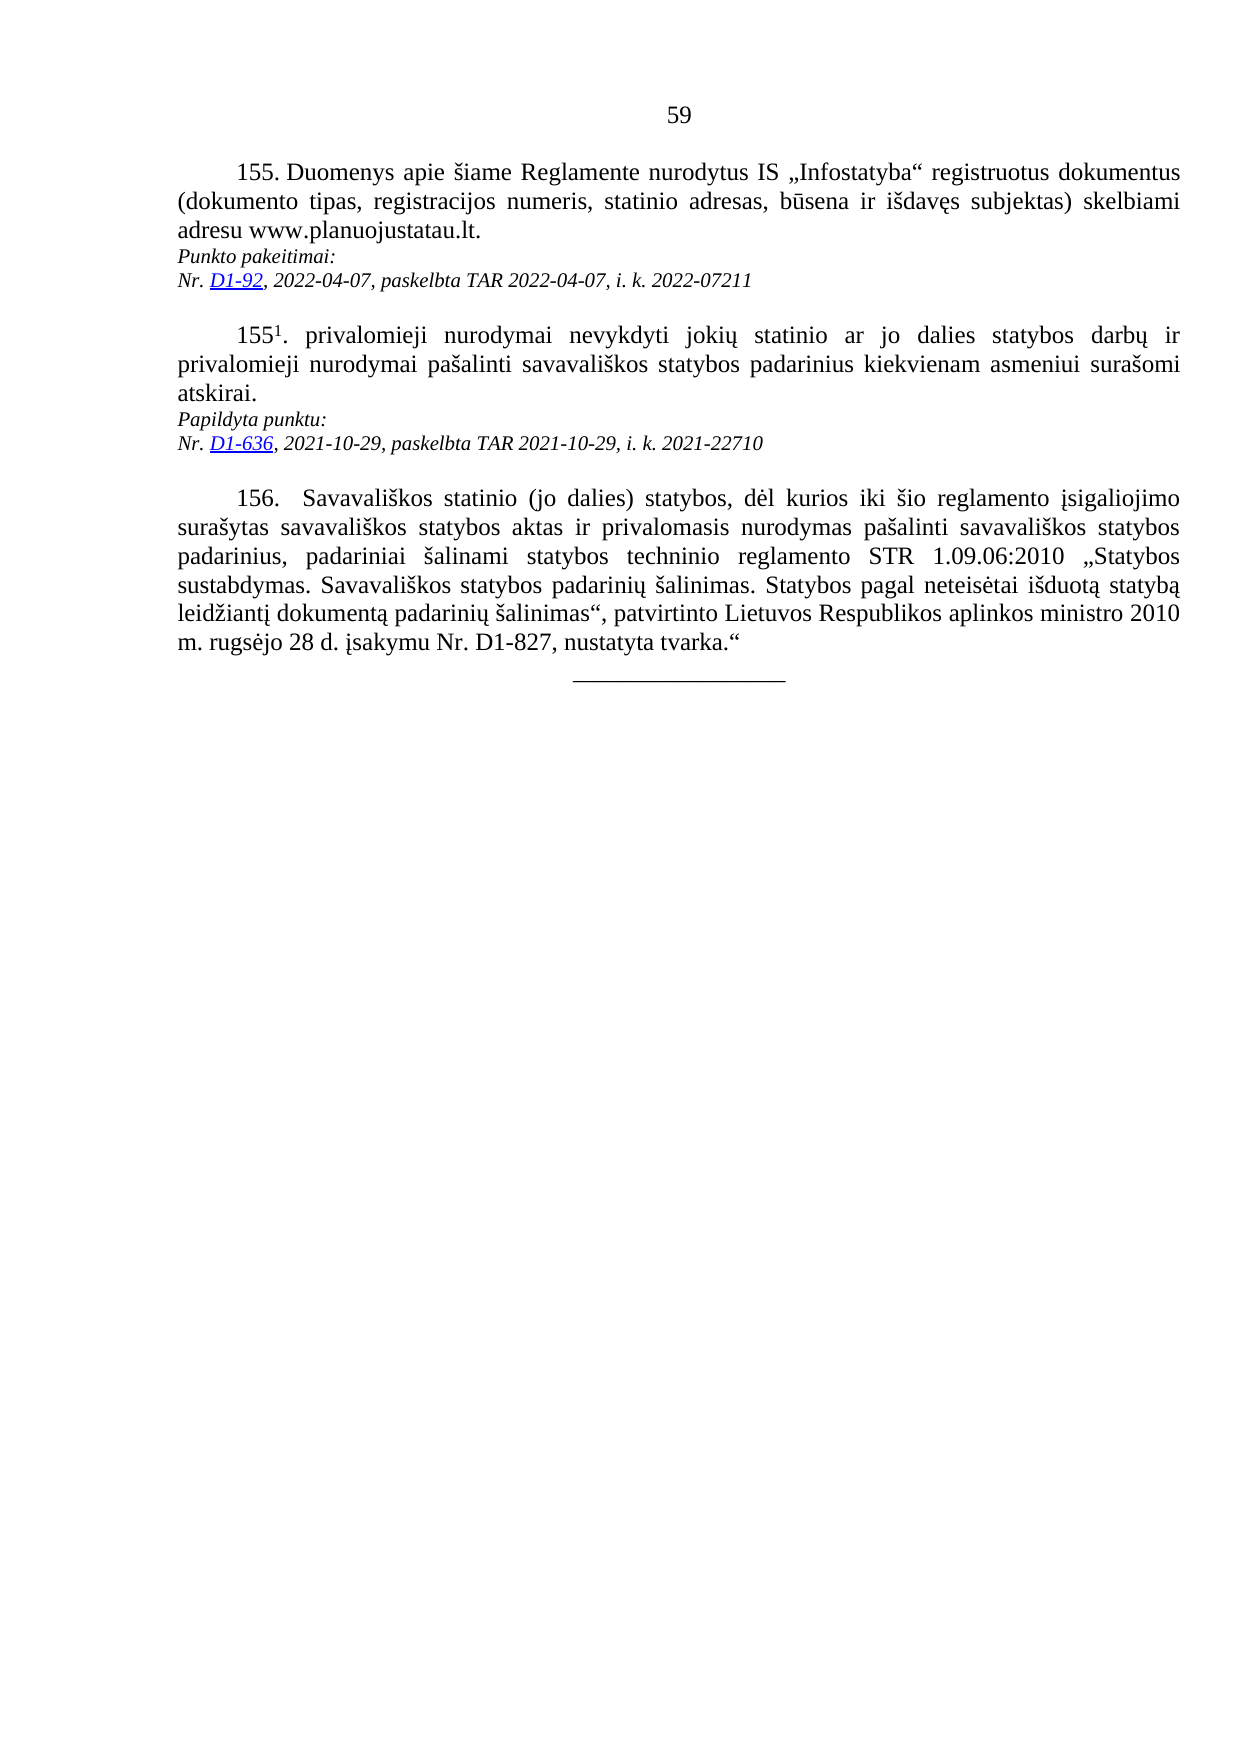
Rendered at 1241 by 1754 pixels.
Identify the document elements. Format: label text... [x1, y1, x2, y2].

text 1551. privalomieji nurodymai nevykdyti jokių statinio ar jo dalies statybos darbų ir privalomieji nurodymai pašalinti savavališkos statybos padarinius kiekvienam asmeniui surašomi atskirai. [177, 320, 1181, 407]
text Punkto pakeitimai: [177, 243, 1181, 268]
text _________________ [177, 656, 1181, 685]
text Nr. D1-636, 2021-10-29, paskelbta TAR 2021-10-29, i. k. 2021-22710 [177, 431, 1181, 455]
text 156. Savavališkos statinio (jo dalies) statybos, dėl kurios iki šio reglamento įsigaliojimo surašytas savavališkos statybos aktas ir privalomasis nurodymas pašalinti savavališkos statybos padarinius, padariniai šalinami statybos techninio reglamento STR 1.09.06:2010 „Statybos sustabdymas. Savavališkos statybos padarinių šalinimas. Statybos pagal neteisėtai išduotą statybą leidžiantį dokumentą padarinių šalinimas“, patvirtinto Lietuvos Respublikos aplinkos ministro 2010 m. rugsėjo 28 d. įsakymu Nr. D1-827, nustatyta tvarka.“ [177, 483, 1181, 656]
text Nr. D1-92, 2022-04-07, paskelbta TAR 2022-04-07, i. k. 2022-07211 [177, 268, 1181, 292]
text Papildyta punktu: [177, 407, 1181, 431]
text 155. Duomenys apie šiame Reglamente nurodytus IS „Infostatyba“ registruotus dokumentus (dokumento tipas, registracijos numeris, statinio adresas, būsena ir išdavęs subjektas) skelbiami adresu www.planuojustatau.lt. [177, 157, 1181, 243]
